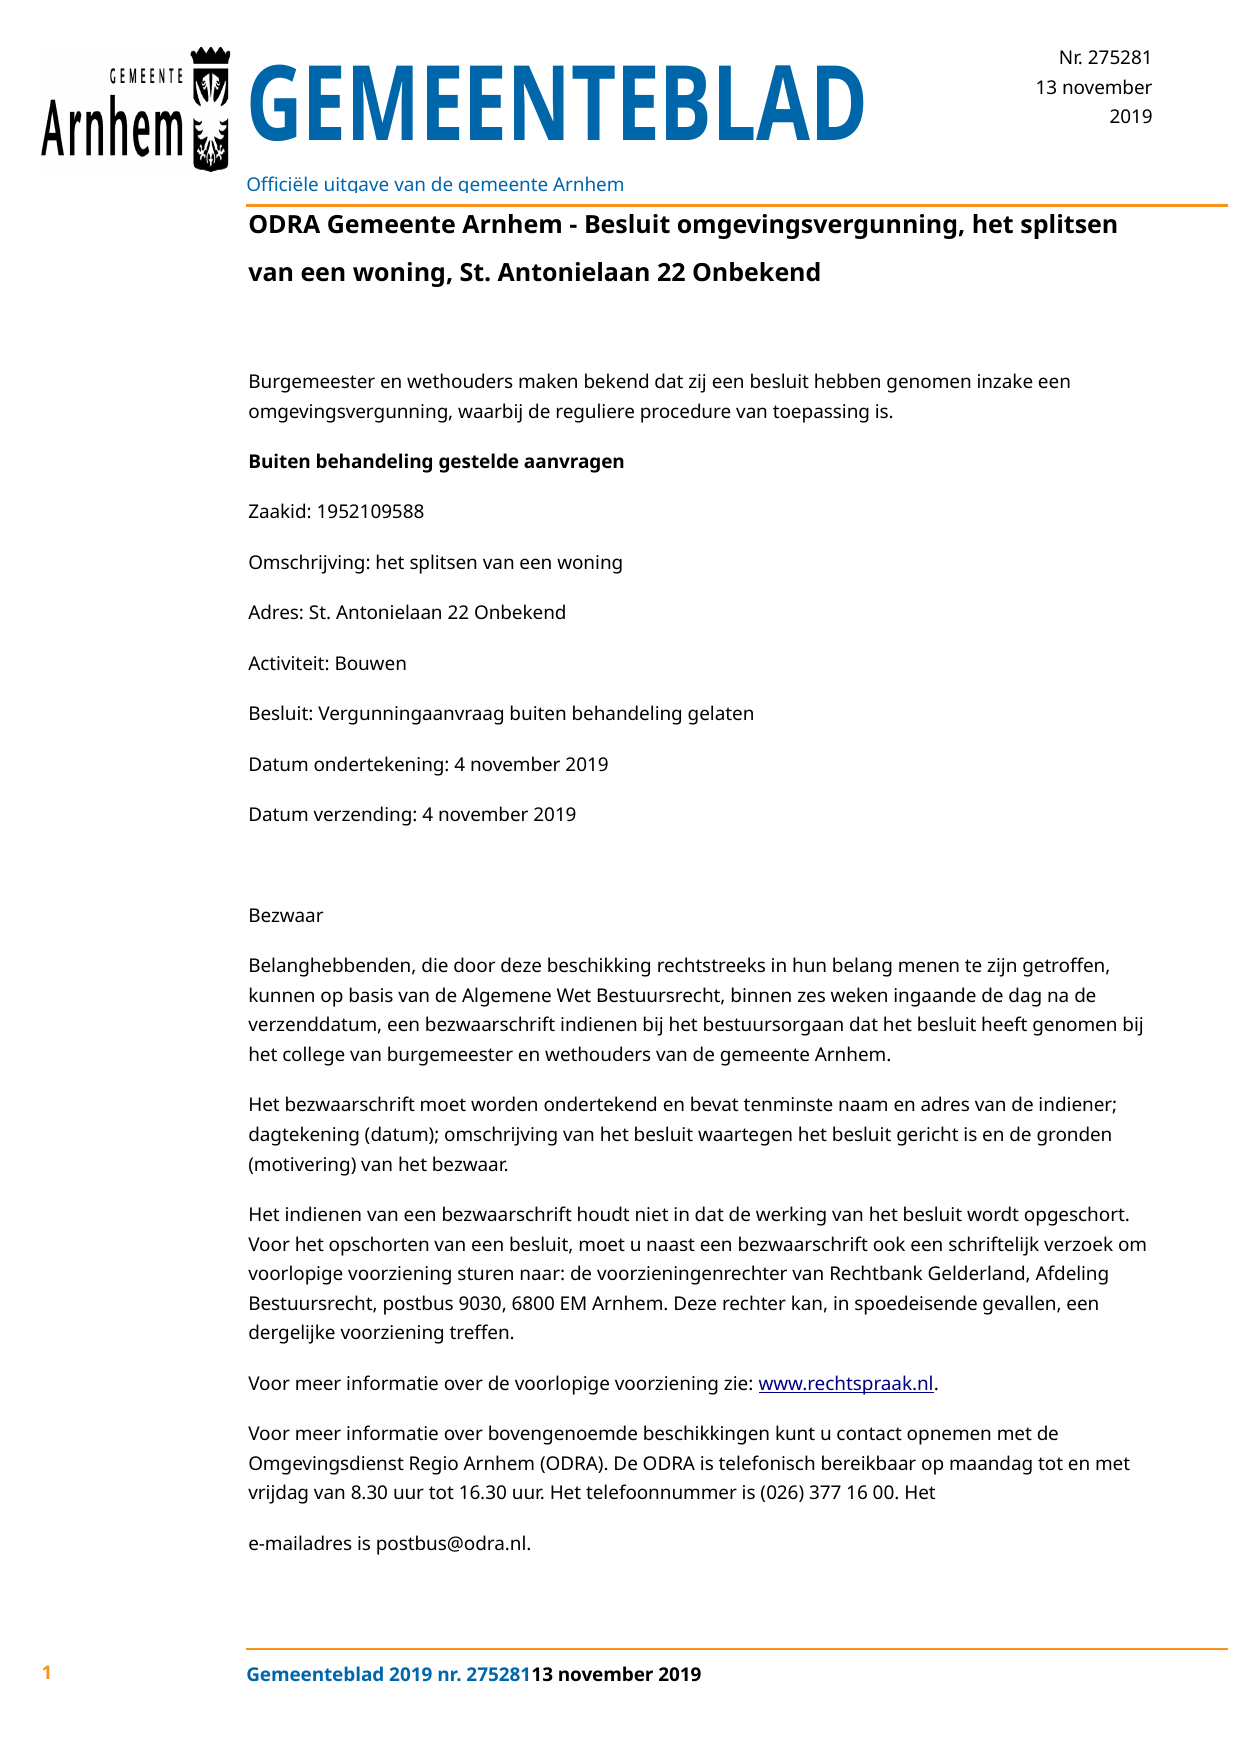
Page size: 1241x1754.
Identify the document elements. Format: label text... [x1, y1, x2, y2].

text Datum verzending: 4 november 2019 [248, 801, 1152, 827]
picture [41, 47, 231, 172]
text Adres: St. Antonielaan 22 Onbekend [248, 599, 1152, 625]
text Belanghebbenden, die door deze beschikking rechtstreeks in hun belang menen te zijn getroffen, kunnen op basis van de Algemene Wet Bestuursrecht, binnen zes weken ingaande de dag na de verzenddatum, een bezwaarschrift indienen bij het bestuursorgaan dat het besluit heeft genomen bij het college van burgemeester en wethouders van de gemeente Arnhem. [248, 952, 1152, 1067]
text ODRA Gemeente Arnhem - Besluit omgevingsvergunning, het splitsen van een woning, St. Antonielaan 22 Onbekend [248, 207, 1152, 288]
text Burgemeester en wethouders maken bekend dat zij een besluit hebben genomen inzake een omgevingsvergunning, waarbij de reguliere procedure van toepassing is. [248, 368, 1152, 424]
text Het bezwaarschrift moet worden ondertekend en bevat tenminste naam en adres van de indiener; dagtekening (datum); omschrijving van het besluit waartegen het besluit gericht is en de gronden (motivering) van het bezwaar. [248, 1092, 1152, 1177]
text Besluit: Vergunningaanvraag buiten behandeling gelaten [248, 700, 1152, 726]
text Omschrijving: het splitsen van een woning [248, 549, 1152, 575]
text Zaakid: 1952109588 [248, 499, 1152, 524]
text Activiteit: Bouwen [248, 650, 1152, 676]
text Buiten behandeling gestelde aanvragen [248, 448, 1152, 474]
text Het indienen van een bezwaarschrift houdt niet in dat de werking van het besluit wordt opgeschort. Voor het opschorten van een besluit, moet u naast een bezwaarschrift ook een schriftelijk verzoek om voorlopige voorziening sturen naar: de voorzieningenrechter van Rechtbank Gelderland, Afdeling Bestuursrecht, postbus 9030, 6800 EM Arnhem. Deze rechter kan, in spoedeisende gevallen, een dergelijke voorziening treffen. [248, 1201, 1152, 1345]
text e-mailadres is postbus@odra.nl. [248, 1530, 1152, 1556]
text Datum ondertekening: 4 november 2019 [248, 751, 1152, 777]
text Voor meer informatie over de voorlopige voorziening zie: www.rechtspraak.nl. [248, 1370, 1152, 1396]
text Bezwaar [248, 902, 1152, 928]
text Voor meer informatie over bovengenoemde beschikkingen kunt u contact opnemen met de Omgevingsdienst Regio Arnhem (ODRA). De ODRA is telefonisch bereikbaar op maandag tot en met vrijdag van 8.30 uur tot 16.30 uur. Het telefoonnummer is (026) 377 16 00. Het [248, 1420, 1152, 1505]
